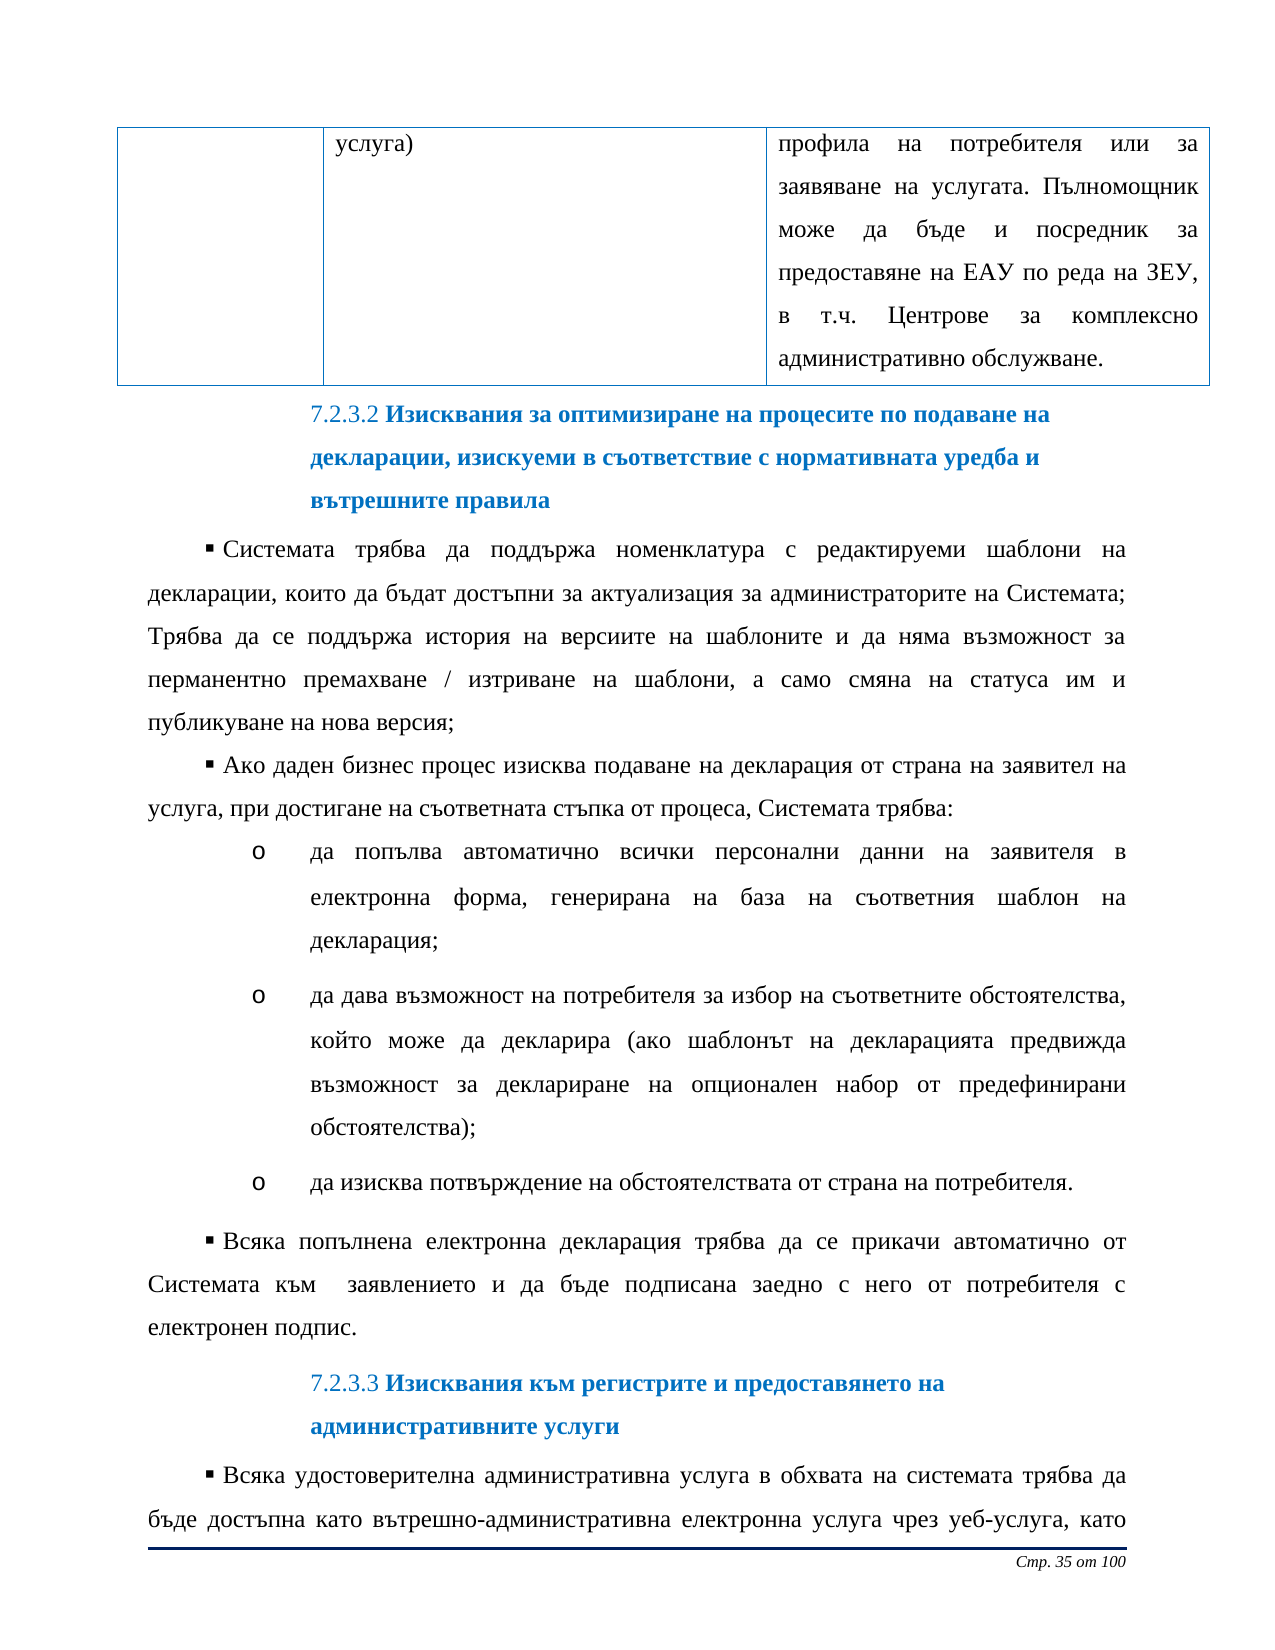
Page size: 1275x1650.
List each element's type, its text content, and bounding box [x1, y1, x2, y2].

list да попълва автоматично всички персонални данни на заявителя в електронна форма, генерирана на база на съответния шаблон на декларация; [251, 836, 1127, 953]
list Всяка попълнена електронна декларация трябва да се прикачи автоматично от Системата към заявлението и да бъде подписана заедно с него от потребителя с електронен подпис. [148, 1226, 1127, 1341]
table_cell [118, 128, 323, 385]
table_cell услуга) [324, 128, 766, 385]
subtitle Изисквания към регистрите и предоставянето на административните услуги [310, 1368, 1127, 1440]
list Ако даден бизнес процес изисква подаване на декларация от страна на заявител на услуга, при достигане на съответната стъпка от процеса, Системата трябва: [148, 750, 1127, 822]
list Всяка удостоверителна административна услуга в обхвата на системата трябва да бъде достъпна като вътрешно-административна електронна услуга чрез уеб-услуга, като [148, 1461, 1127, 1532]
list Системата трябва да поддържа номенклатура с редактируеми шаблони на декларации, които да бъдат достъпни за актуализация за администраторите на Системата; Трябва да се поддържа история на версиите на шаблоните и да няма възможност за перманентно премахване / изтриване на шаблони, а само смяна на статуса им и публикуване на нова версия; [148, 534, 1127, 736]
table_cell профила на потребителя или за заявяване на услугата. Пълномощник може да бъде и посредник за предоставяне на ЕАУ по реда на ЗЕУ, в т.ч. Центрове за комплексно административно обслужване. [767, 128, 1209, 385]
list да изисква потвърждение на обстоятелствата от страна на потребителя. [251, 1167, 1127, 1198]
subtitle Изисквания за оптимизиране на процесите по подаване на декларации, изискуеми в съответствие с нормативната уредба и вътрешните правила [310, 399, 1127, 514]
list да дава възможност на потребителя за избор на съответните обстоятелства, който може да декларира (ако шаблонът на декларацията предвижда възможност за деклариране на опционален набор от предефинирани обстоятелства); [251, 980, 1127, 1141]
